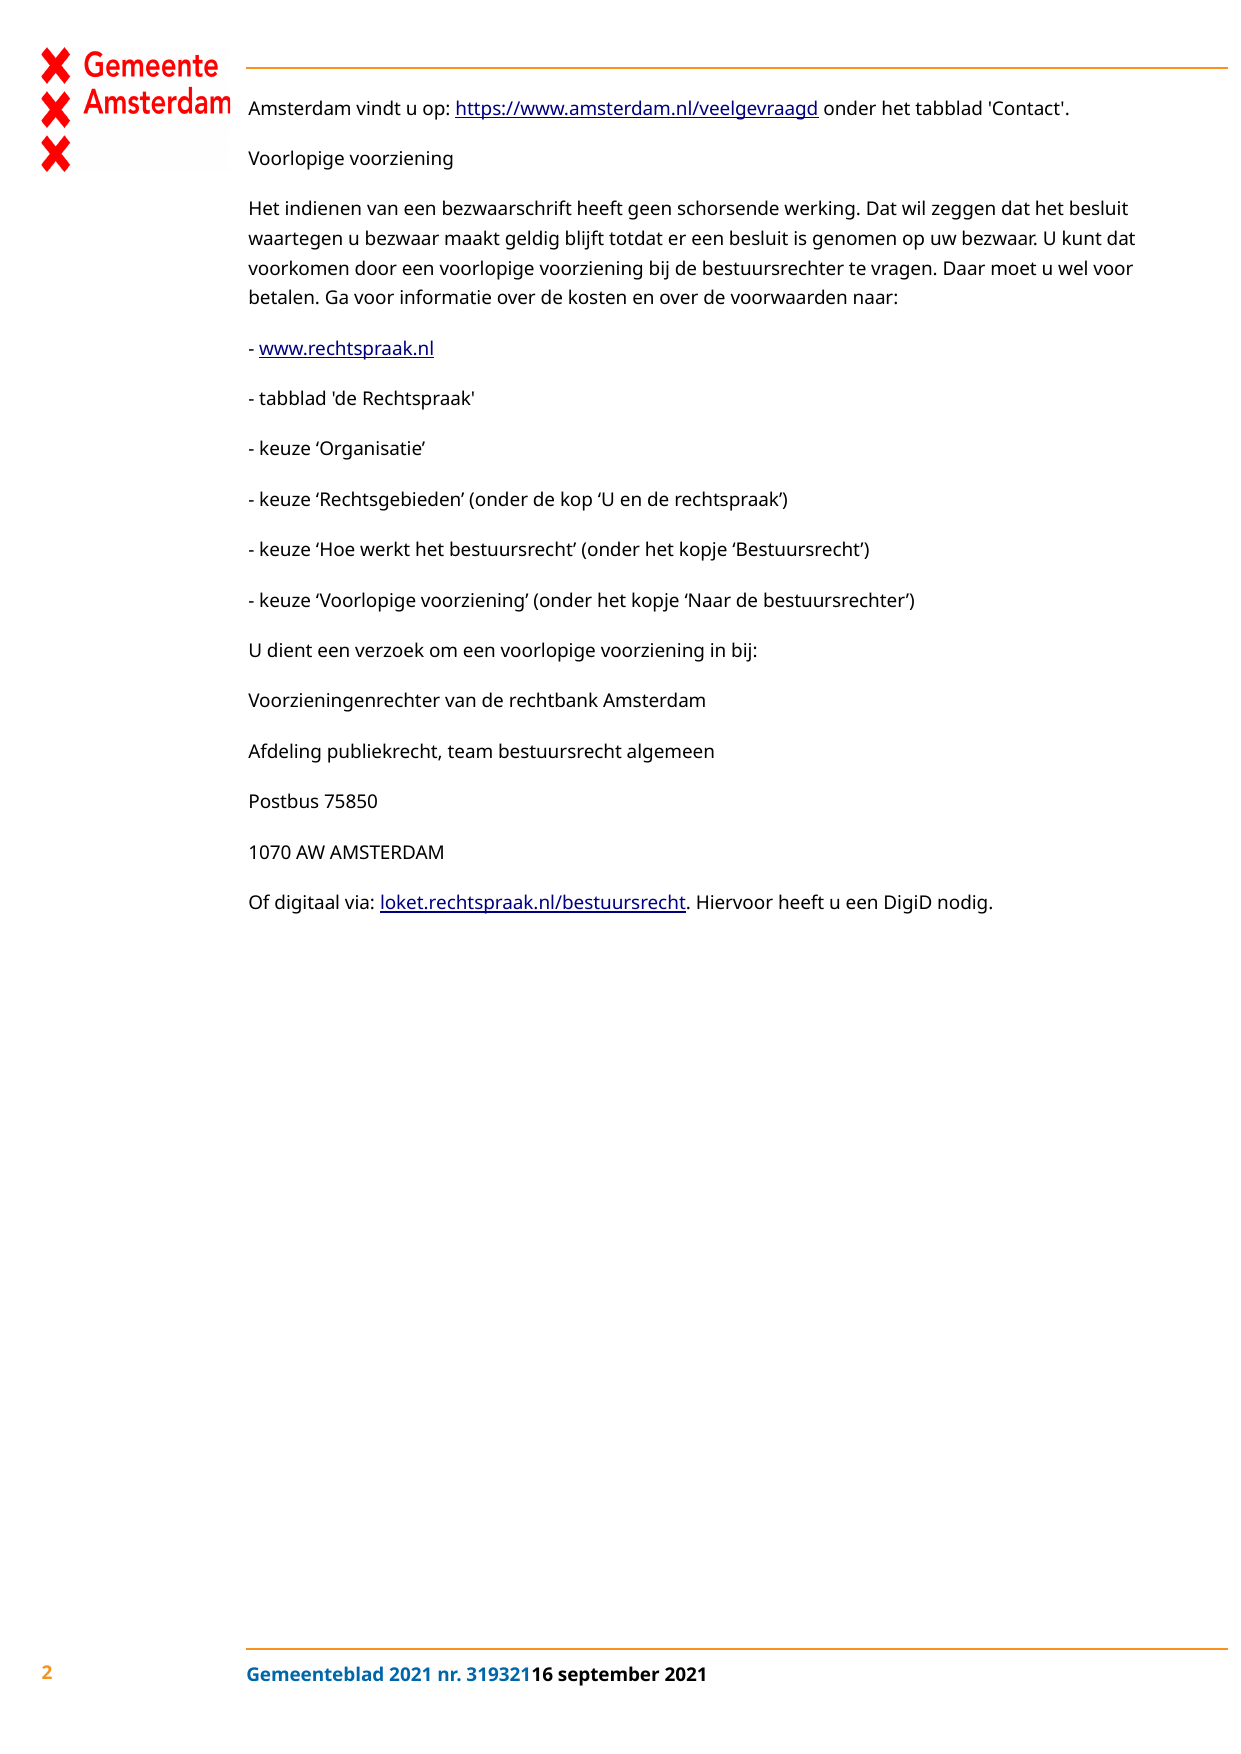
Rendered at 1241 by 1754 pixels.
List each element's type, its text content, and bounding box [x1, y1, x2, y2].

text - keuze ‘Voorlopige voorziening’ (onder het kopje ‘Naar de bestuursrechter’) [248, 587, 1152, 613]
text 1070 AW AMSTERDAM [248, 839, 1152, 865]
text - keuze ‘Rechtsgebieden’ (onder de kop ‘U en de rechtspraak’) [248, 486, 1152, 512]
text Of digitaal via: loket.rechtspraak.nl/bestuursrecht. Hiervoor heeft u een DigiD nodig. [248, 889, 1152, 915]
text Amsterdam vindt u op: https://www.amsterdam.nl/veelgevraagd onder het tabblad 'Contact'. [248, 95, 1152, 121]
text U dient een verzoek om een voorlopige voorziening in bij: [248, 637, 1152, 663]
text Voorzieningenrechter van de rechtbank Amsterdam [248, 688, 1152, 713]
text - keuze ‘Hoe werkt het bestuursrecht’ (onder het kopje ‘Bestuursrecht’) [248, 536, 1152, 562]
picture [41, 47, 231, 172]
text - www.rechtspraak.nl [248, 335, 1152, 361]
text Afdeling publiekrecht, team bestuursrecht algemeen [248, 738, 1152, 764]
text Postbus 75850 [248, 788, 1152, 814]
text - tabblad 'de Rechtspraak' [248, 385, 1152, 411]
text - keuze ‘Organisatie’ [248, 436, 1152, 461]
text Het indienen van een bezwaarschrift heeft geen schorsende werking. Dat wil zeggen dat het besluit waartegen u bezwaar maakt geldig blijft totdat er een besluit is genomen op uw bezwaar. U kunt dat voorkomen door een voorlopige voorziening bij de bestuursrechter te vragen. Daar moet u wel voor betalen. Ga voor informatie over de kosten en over de voorwaarden naar: [248, 196, 1152, 310]
text Voorlopige voorziening [248, 145, 1152, 171]
